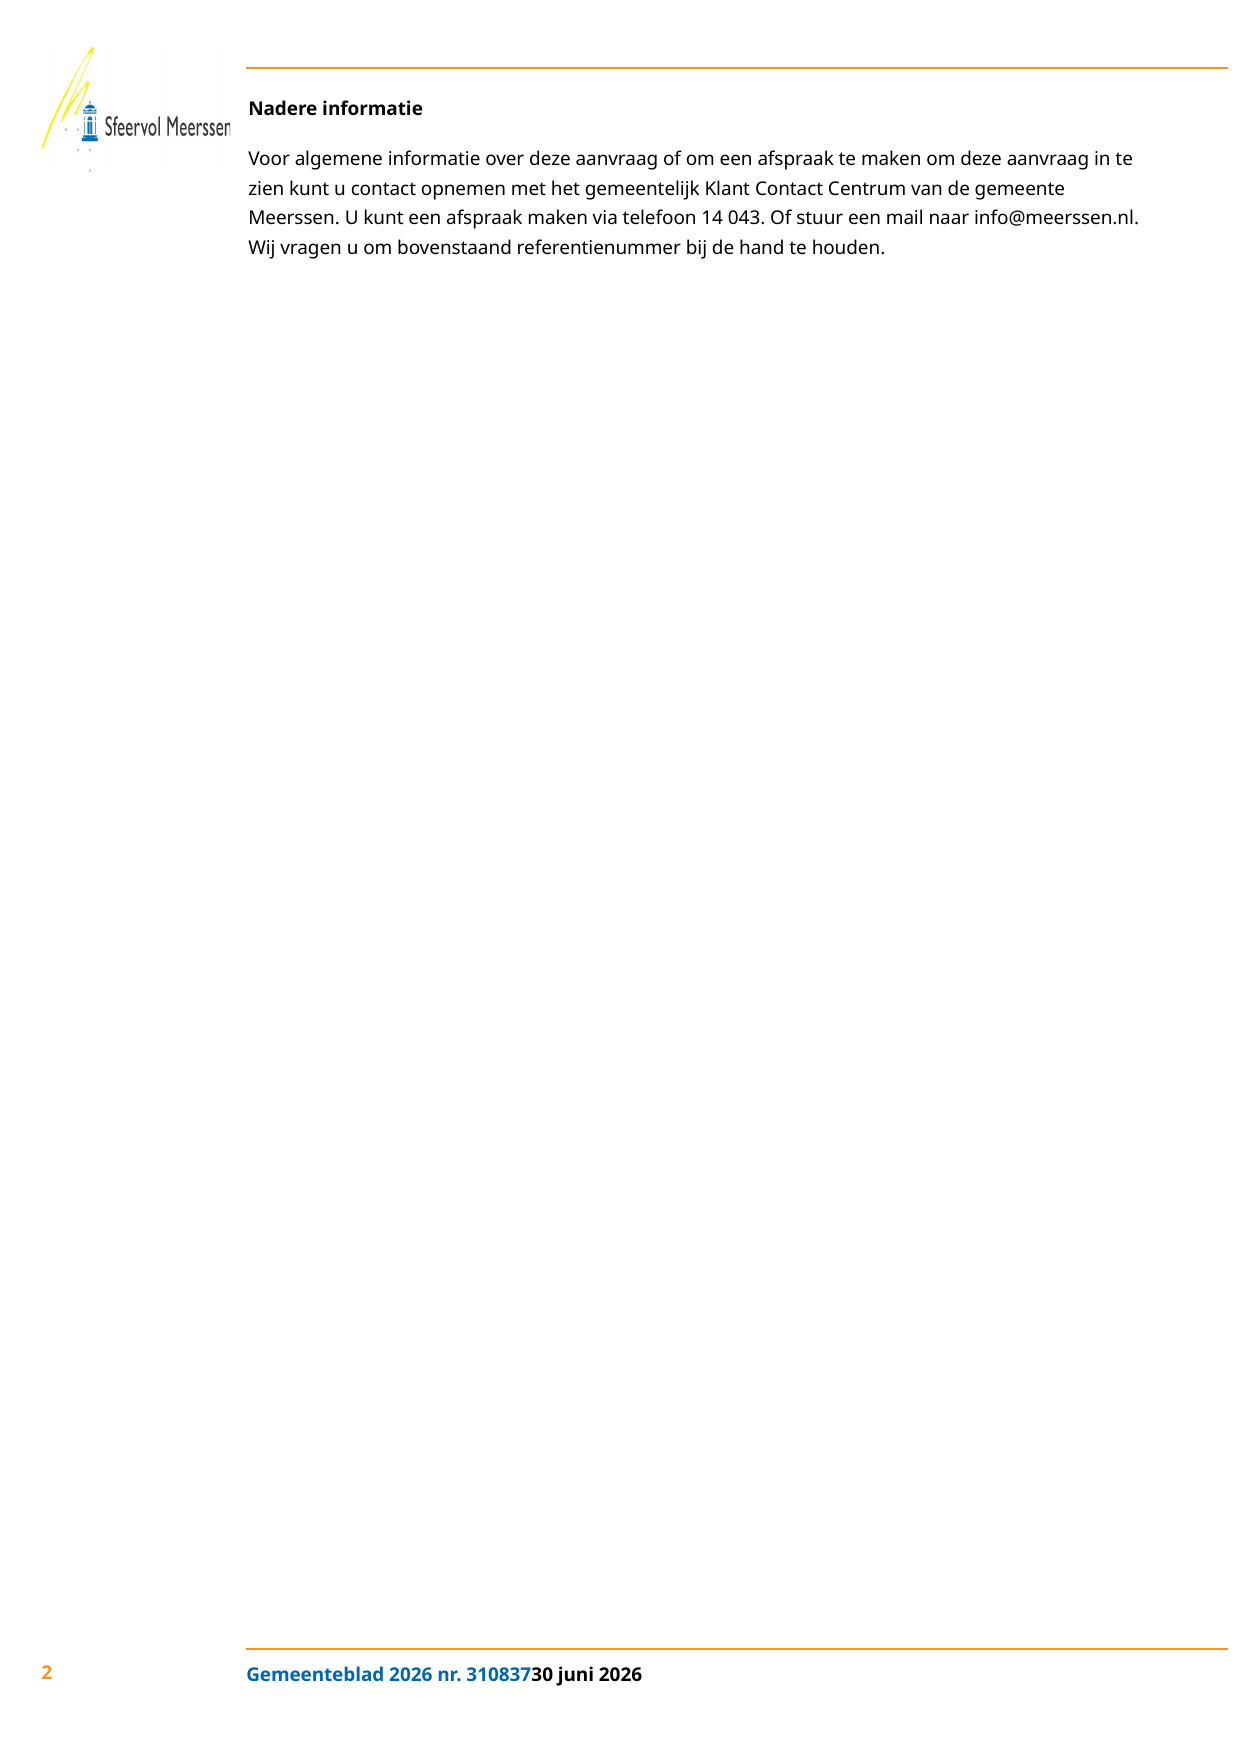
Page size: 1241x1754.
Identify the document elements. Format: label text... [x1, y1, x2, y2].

text Voor algemene informatie over deze aanvraag of om een afspraak te maken om deze aanvraag in te zien kunt u contact opnemen met het gemeentelijk Klant Contact Centrum van de gemeente Meerssen. U kunt een afspraak maken via telefoon 14 043. Of stuur een mail naar info@meerssen.nl. Wij vragen u om bovenstaand referentienummer bij de hand te houden. [248, 145, 1152, 260]
text Nadere informatie [248, 95, 1152, 121]
picture [41, 47, 231, 172]
